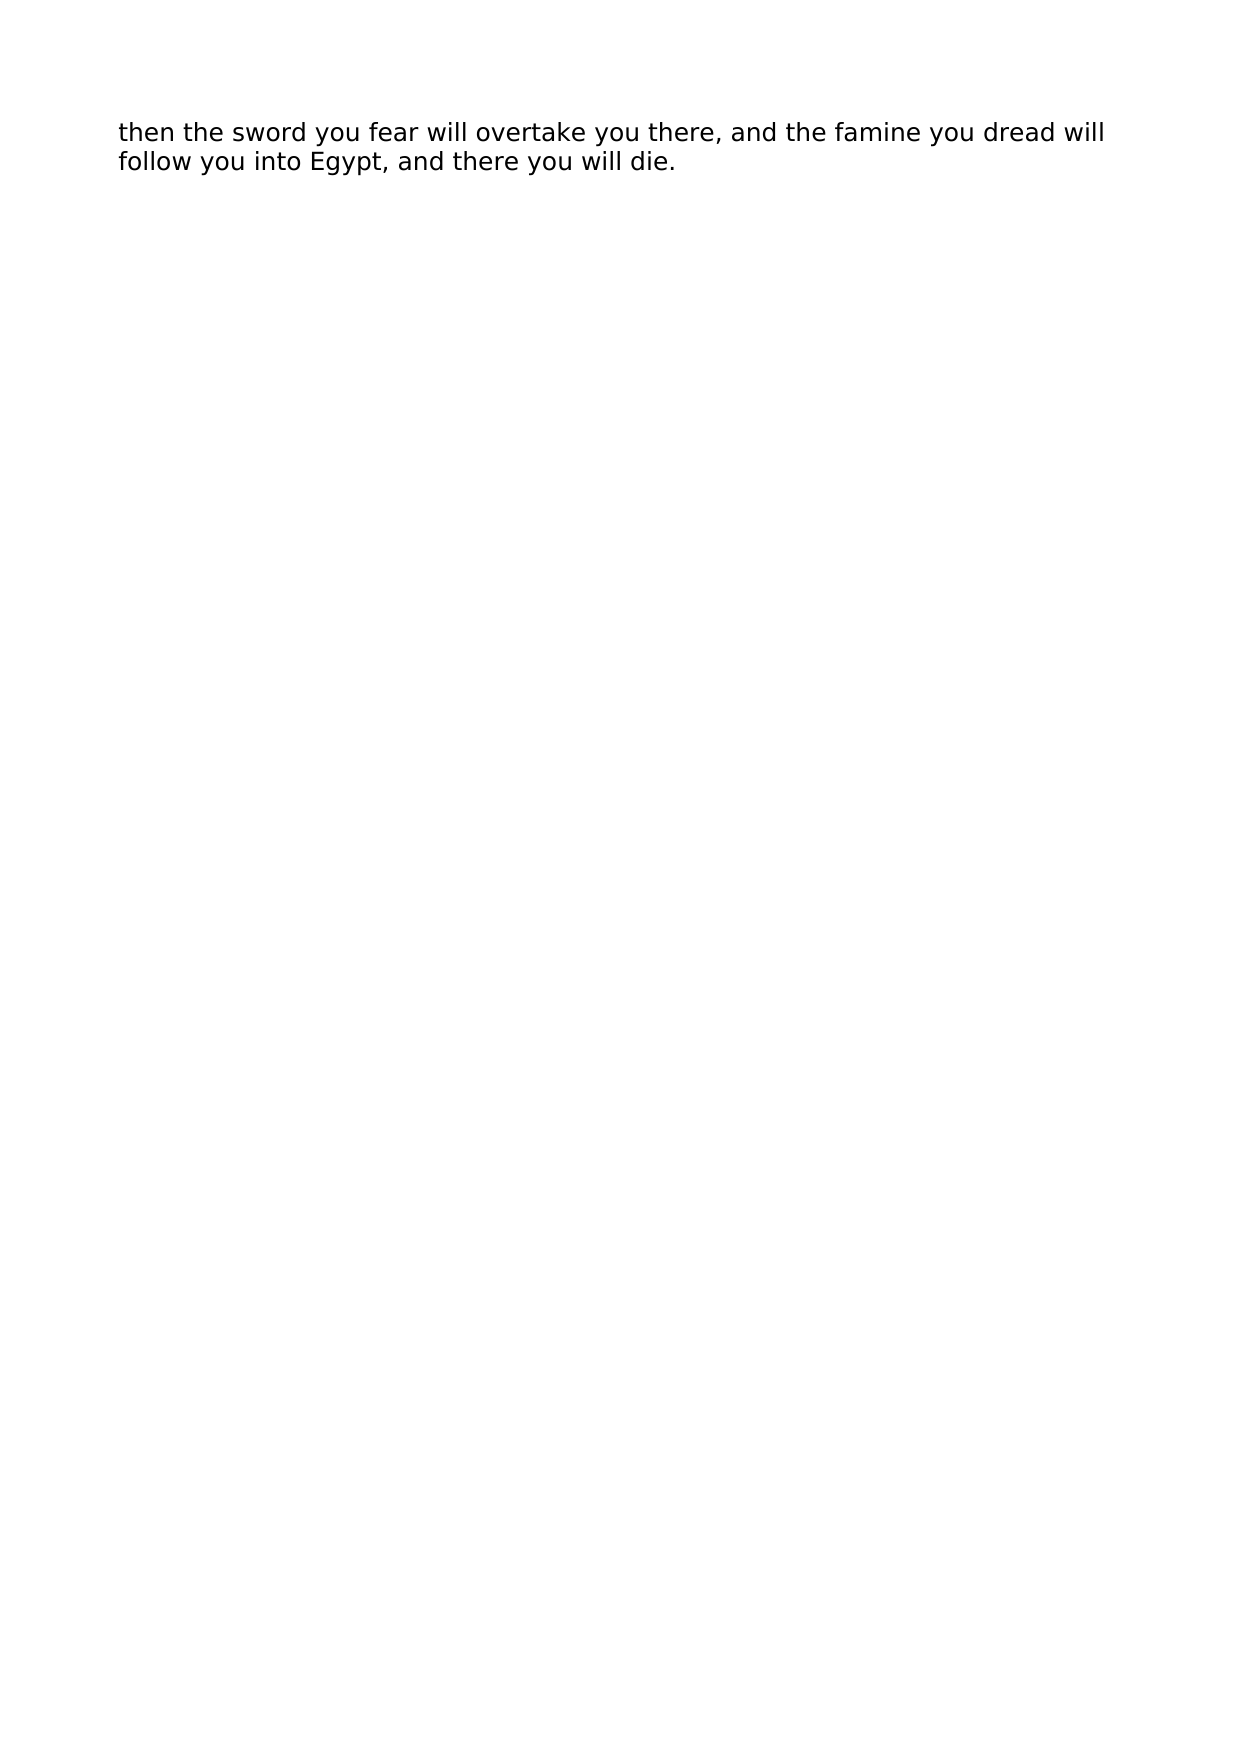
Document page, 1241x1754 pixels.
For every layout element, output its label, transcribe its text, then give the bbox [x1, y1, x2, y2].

text then the sword you fear will overtake you there, and the famine you dread will follow you into Egypt, and there you will die. [118, 118, 1122, 176]
